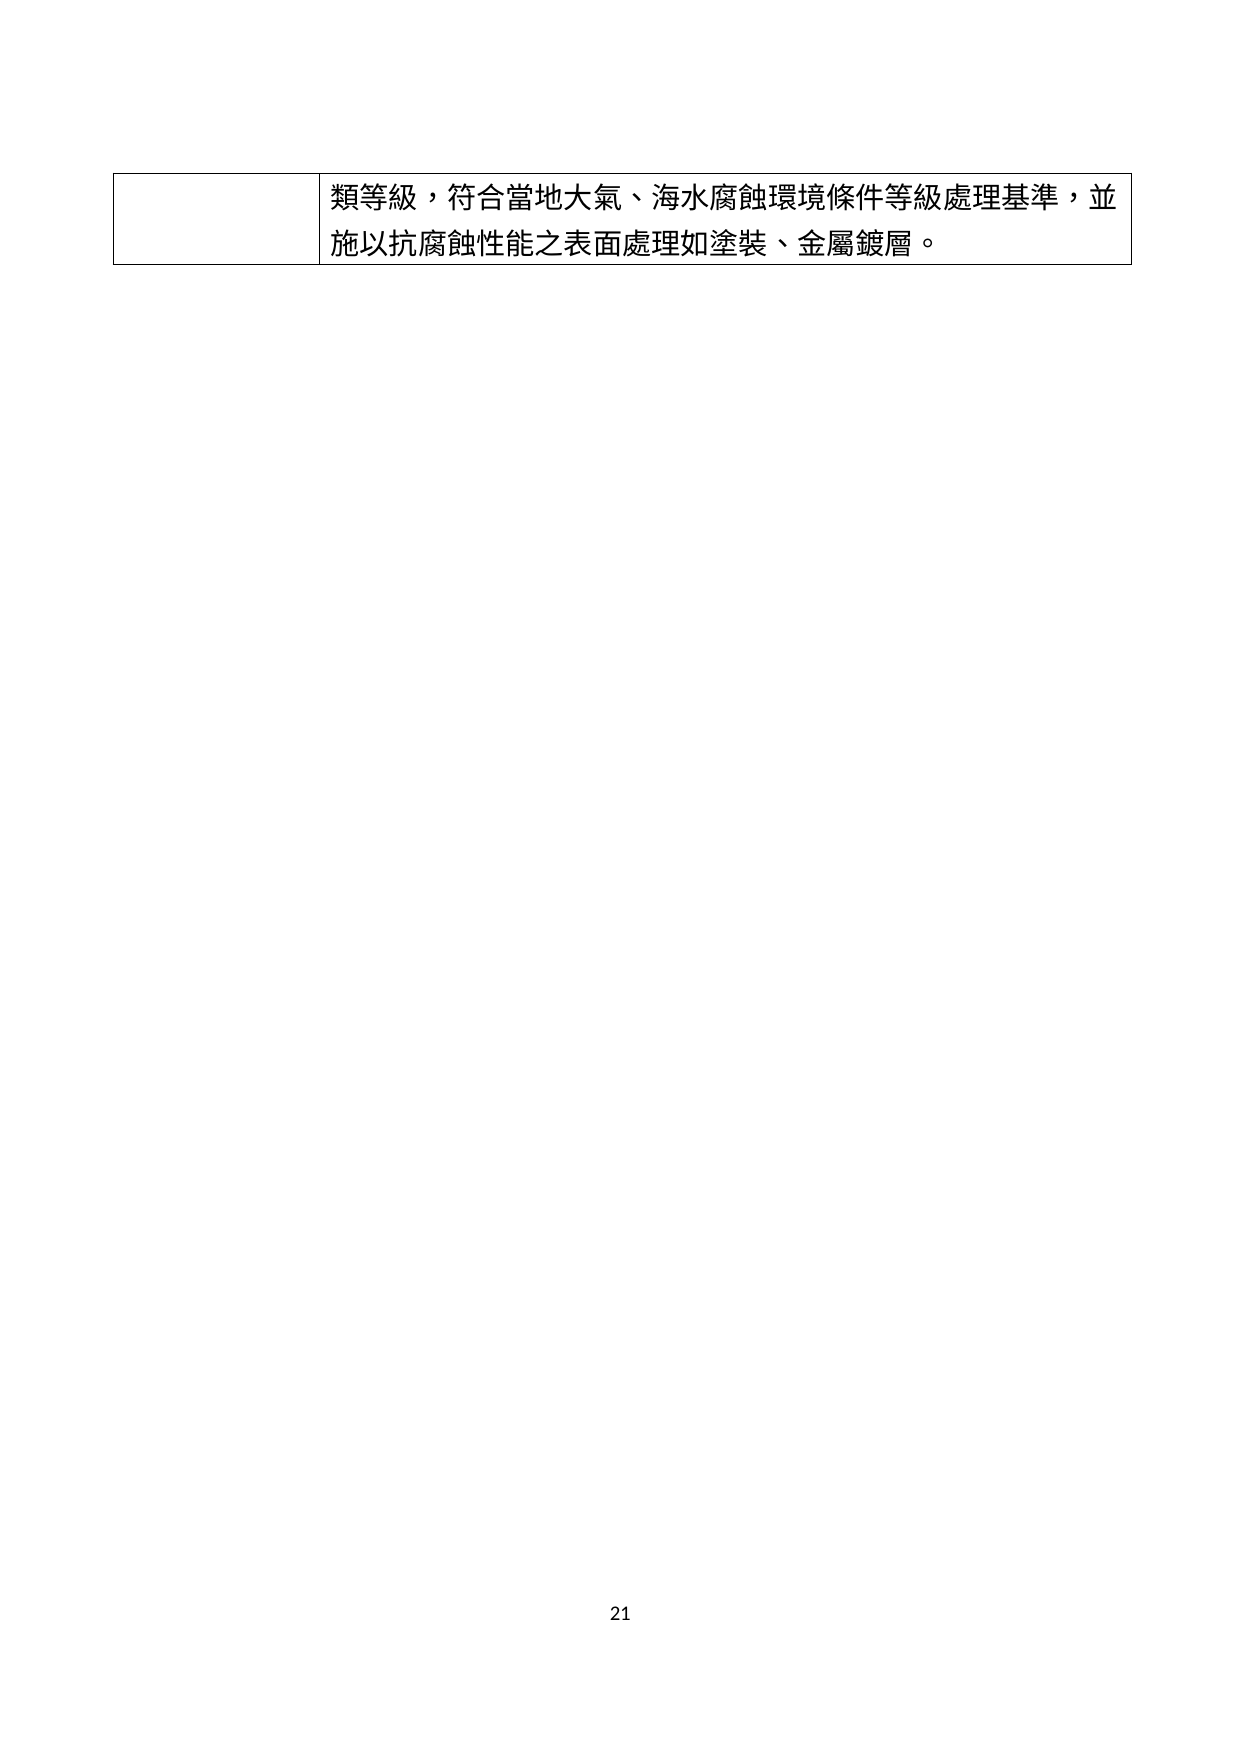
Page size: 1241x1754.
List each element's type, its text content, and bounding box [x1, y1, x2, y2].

table_cell 類等級，符合當地大氣、海水腐蝕環境條件等級處理基準，並施以抗腐蝕性能之表面處理如塗裝、金屬鍍層。 [320, 174, 1131, 264]
